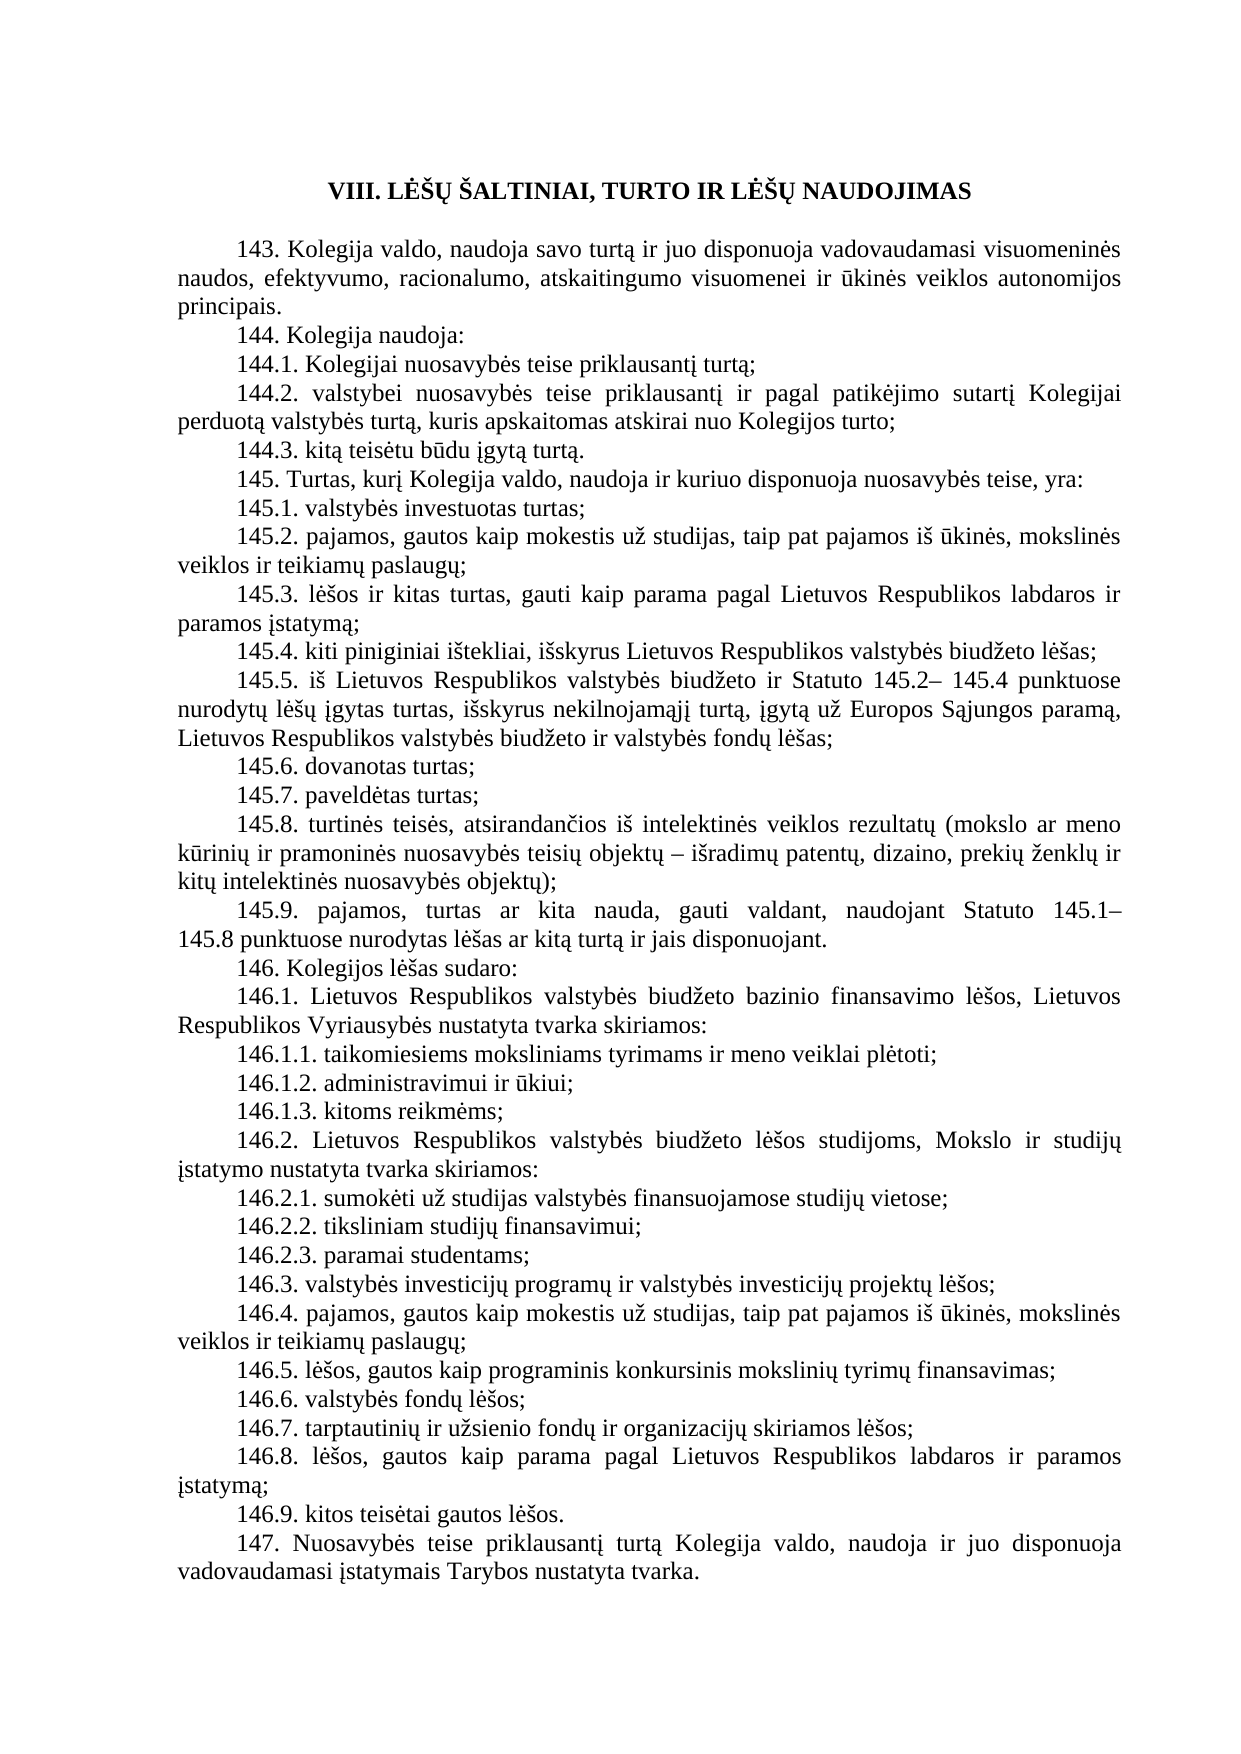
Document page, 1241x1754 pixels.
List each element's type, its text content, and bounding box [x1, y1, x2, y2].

text 146.7. tarptautinių ir užsienio fondų ir organizacijų skiriamos lėšos; [177, 1413, 1122, 1441]
text 147. Nuosavybės teise priklausantį turtą Kolegija valdo, naudoja ir juo disponuoja vadovaudamasi įstatymais Tarybos nustatyta tvarka. [177, 1528, 1122, 1585]
text 146. Kolegijos lėšas sudaro: [177, 953, 1122, 981]
text 144.1. Kolegijai nuosavybės teise priklausantį turtą; [177, 349, 1122, 378]
text 145.1. valstybės investuotas turtas; [177, 493, 1122, 521]
text 146.5. lėšos, gautos kaip programinis konkursinis mokslinių tyrimų finansavimas; [177, 1355, 1122, 1384]
text 145.6. dovanotas turtas; [177, 751, 1122, 780]
text 145.4. kiti piniginiai ištekliai, išskyrus Lietuvos Respublikos valstybės biudžeto lėšas; [177, 636, 1122, 665]
text 146.1.1. taikomiesiems moksliniams tyrimams ir meno veiklai plėtoti; [177, 1039, 1122, 1068]
text 146.1.3. kitoms reikmėms; [177, 1096, 1122, 1125]
text 145.5. iš Lietuvos Respublikos valstybės biudžeto ir Statuto 145.2– 145.4 punktuose nurodytų lėšų įgytas turtas, išskyrus nekilnojamąjį turtą, įgytą už Europos Sąjungos paramą, Lietuvos Respublikos valstybės biudžeto ir valstybės fondų lėšas; [177, 665, 1122, 751]
text 145. Turtas, kurį Kolegija valdo, naudoja ir kuriuo disponuoja nuosavybės teise, yra: [177, 464, 1122, 493]
text VIII. LĖŠŲ ŠALTINIAI, TURTO IR LĖŠŲ NAUDOJIMAS [177, 176, 1122, 205]
text 146.1. Lietuvos Respublikos valstybės biudžeto bazinio finansavimo lėšos, Lietuvos Respublikos Vyriausybės nustatyta tvarka skiriamos: [177, 981, 1122, 1039]
text 146.2.1. sumokėti už studijas valstybės finansuojamose studijų vietose; [177, 1183, 1122, 1211]
text 145.8. turtinės teisės, atsirandančios iš intelektinės veiklos rezultatų (mokslo ar meno kūrinių ir pramoninės nuosavybės teisių objektų – išradimų patentų, dizaino, prekių ženklų ir kitų intelektinės nuosavybės objektų); [177, 809, 1122, 895]
text 146.2. Lietuvos Respublikos valstybės biudžeto lėšos studijoms, Mokslo ir studijų įstatymo nustatyta tvarka skiriamos: [177, 1125, 1122, 1183]
text 145.7. paveldėtas turtas; [177, 780, 1122, 809]
text 143. Kolegija valdo, naudoja savo turtą ir juo disponuoja vadovaudamasi visuomeninės naudos, efektyvumo, racionalumo, atskaitingumo visuomenei ir ūkinės veiklos autonomijos principais. [177, 234, 1122, 320]
text 144.2. valstybei nuosavybės teise priklausantį ir pagal patikėjimo sutartį Kolegijai perduotą valstybės turtą, kuris apskaitomas atskirai nuo Kolegijos turto; [177, 378, 1122, 435]
text 146.1.2. administravimui ir ūkiui; [177, 1068, 1122, 1096]
text 145.9. pajamos, turtas ar kita nauda, gauti valdant, naudojant Statuto 145.1– 145.8 punktuose nurodytas lėšas ar kitą turtą ir jais disponuojant. [177, 895, 1122, 953]
text 146.9. kitos teisėtai gautos lėšos. [177, 1499, 1122, 1528]
text 146.4. pajamos, gautos kaip mokestis už studijas, taip pat pajamos iš ūkinės, mokslinės veiklos ir teikiamų paslaugų; [177, 1298, 1122, 1355]
text 146.6. valstybės fondų lėšos; [177, 1384, 1122, 1413]
text 145.2. pajamos, gautos kaip mokestis už studijas, taip pat pajamos iš ūkinės, mokslinės veiklos ir teikiamų paslaugų; [177, 521, 1122, 579]
text 144. Kolegija naudoja: [177, 320, 1122, 349]
text 144.3. kitą teisėtu būdu įgytą turtą. [177, 435, 1122, 464]
text 146.8. lėšos, gautos kaip parama pagal Lietuvos Respublikos labdaros ir paramos įstatymą; [177, 1441, 1122, 1499]
text 146.2.3. paramai studentams; [177, 1240, 1122, 1269]
text 146.3. valstybės investicijų programų ir valstybės investicijų projektų lėšos; [177, 1269, 1122, 1298]
text 145.3. lėšos ir kitas turtas, gauti kaip parama pagal Lietuvos Respublikos labdaros ir paramos įstatymą; [177, 579, 1122, 636]
text 146.2.2. tiksliniam studijų finansavimui; [177, 1211, 1122, 1240]
